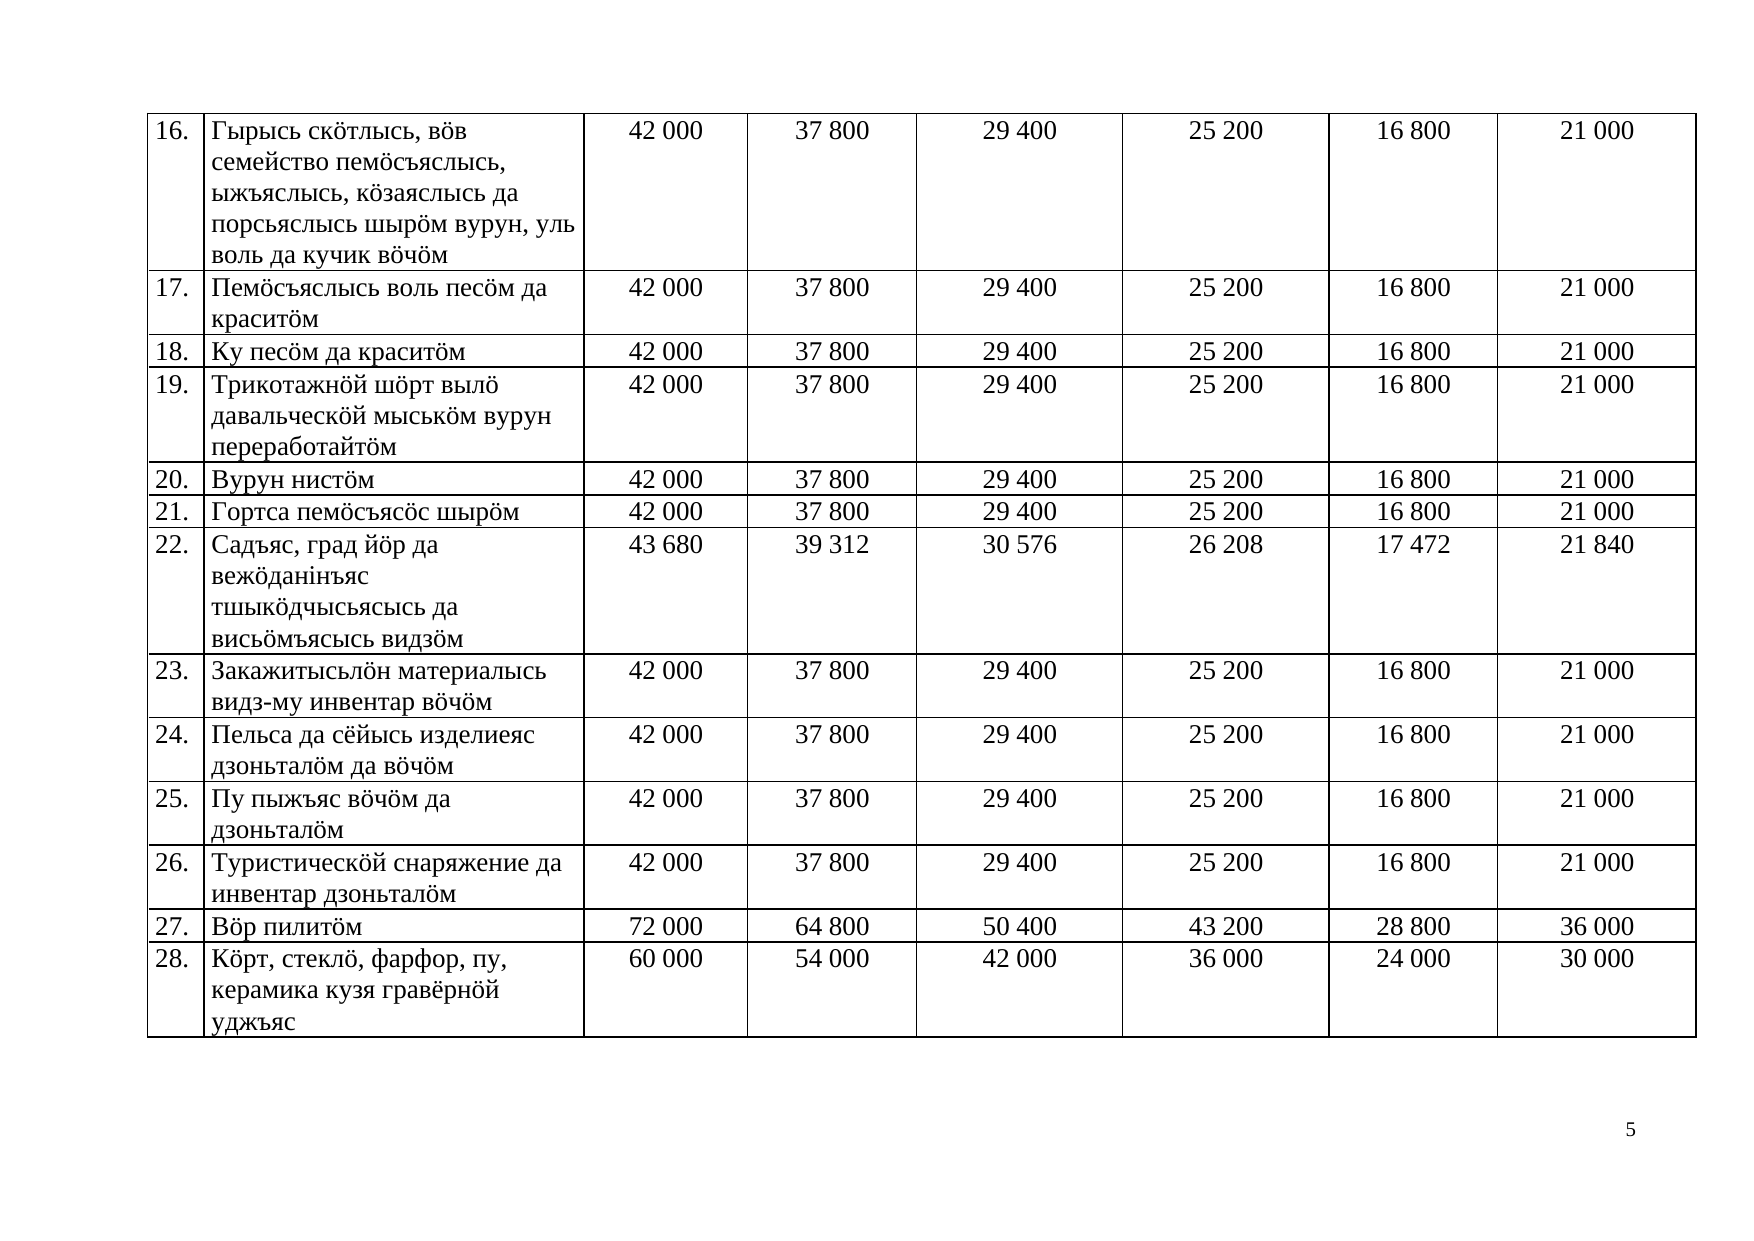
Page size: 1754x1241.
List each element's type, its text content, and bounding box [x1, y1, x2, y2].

table_cell 37 800 [748, 271, 916, 333]
table_cell 42 000 [585, 368, 747, 461]
table_cell 28. [148, 942, 203, 1036]
table_cell 25 200 [1123, 655, 1328, 717]
table_cell 42 000 [585, 335, 747, 366]
table_cell 72 000 [585, 910, 747, 941]
table_cell 37 800 [748, 335, 916, 366]
table_cell 42 000 [585, 463, 747, 494]
table_cell 26. [148, 845, 203, 908]
table_cell 16. [148, 114, 203, 270]
table_cell 21 000 [1498, 496, 1695, 527]
table_cell [1697, 781, 1738, 844]
table_cell 25. [148, 782, 203, 844]
table_cell 26 208 [1123, 528, 1328, 653]
table_cell 25 200 [1123, 335, 1328, 366]
table_cell [1697, 334, 1738, 366]
table_cell Гортса пемöсъясöс шырöм [205, 496, 583, 527]
table_cell 37 800 [748, 846, 916, 908]
table_cell 37 800 [748, 463, 916, 494]
table_cell 25 200 [1123, 368, 1328, 461]
table_cell 17. [148, 271, 203, 333]
table_cell 29 400 [917, 368, 1122, 461]
table_cell [1697, 366, 1738, 461]
table_cell 16 800 [1330, 496, 1497, 527]
table_cell 42 000 [585, 496, 747, 527]
table_cell 42 000 [585, 114, 747, 270]
table_cell Вурун нистöм [205, 463, 583, 494]
table_cell [1697, 653, 1738, 717]
table_cell [1697, 941, 1738, 1036]
table_cell [1697, 527, 1738, 653]
table_cell 60 000 [585, 943, 747, 1036]
table_cell [1697, 270, 1738, 333]
table_cell [1697, 844, 1738, 908]
table_cell 54 000 [748, 943, 916, 1036]
table_cell 21 000 [1498, 846, 1695, 908]
table_cell Трикотажнöй шöрт вылö давальческöй мыськöм вурун переработайтöм [205, 368, 583, 461]
table_cell 30 576 [917, 528, 1122, 653]
table_cell [1697, 908, 1738, 941]
table_cell 42 000 [585, 718, 747, 781]
table_cell 29 400 [917, 782, 1122, 844]
table_cell 21 000 [1498, 335, 1695, 366]
table_cell 29 400 [917, 463, 1122, 494]
table_cell 43 200 [1123, 910, 1328, 941]
table_cell 42 000 [585, 846, 747, 908]
table_cell 30 000 [1498, 943, 1695, 1036]
table_cell Садъяс, град йöр да вежöданiнъяс тшыкöдчысьясысь да висьöмъясысь видзöм [205, 528, 583, 653]
table_cell [1697, 494, 1738, 527]
table_cell 42 000 [585, 655, 747, 717]
table_cell 16 800 [1330, 846, 1497, 908]
table_cell 29 400 [917, 496, 1122, 527]
table_cell 21 000 [1498, 655, 1695, 717]
table_cell 24 000 [1330, 943, 1497, 1036]
table_cell 29 400 [917, 271, 1122, 333]
table_cell 25 200 [1123, 846, 1328, 908]
table_cell 21. [148, 495, 203, 527]
table_cell 20. [148, 462, 203, 494]
table_cell 21 000 [1498, 718, 1695, 781]
table_cell 18. [148, 335, 203, 366]
table_cell 16 800 [1330, 368, 1497, 461]
table_cell 24. [148, 718, 203, 781]
table_cell Гырысь скöтлысь, вöв семейство пемöсъяслысь, ыжъяслысь, кöзаяслысь да порсьяслысь шырöм вурун, уль воль да кучик вöчöм [205, 114, 583, 270]
table_cell 21 840 [1498, 528, 1695, 653]
table_cell 36 000 [1123, 943, 1328, 1036]
table_cell Туристическöй снаряжение да инвентар дзоньталöм [205, 846, 583, 908]
table_cell 21 000 [1498, 782, 1695, 844]
table_cell Пемöсъяслысь воль песöм да краситöм [205, 271, 583, 333]
table_cell Ку песöм да краситöм [205, 335, 583, 366]
table_cell 25 200 [1123, 114, 1328, 270]
table_cell 29 400 [917, 718, 1122, 781]
table_cell 25 200 [1123, 496, 1328, 527]
table_cell 64 800 [748, 910, 916, 941]
table_cell 37 800 [748, 718, 916, 781]
table_cell 25 200 [1123, 271, 1328, 333]
table_cell 29 400 [917, 655, 1122, 717]
table_cell 16 800 [1330, 655, 1497, 717]
table_cell 23. [148, 654, 203, 717]
table_cell Кöрт, стеклö, фарфор, пу, керамика кузя гравёрнöй уджъяс [205, 943, 583, 1036]
table_cell [1697, 113, 1738, 270]
table_cell 37 800 [748, 114, 916, 270]
table_cell 29 400 [917, 114, 1122, 270]
table_cell [1697, 717, 1738, 781]
table_cell 37 800 [748, 368, 916, 461]
table_cell 16 800 [1330, 335, 1497, 366]
table_cell 37 800 [748, 782, 916, 844]
table_cell 42 000 [585, 782, 747, 844]
table_cell 37 800 [748, 655, 916, 717]
table_cell 42 000 [585, 271, 747, 333]
table_cell Пу пыжъяс вöчöм да дзоньталöм [205, 782, 583, 844]
table_cell [1697, 461, 1738, 494]
table_cell 16 800 [1330, 718, 1497, 781]
table_cell 28 800 [1330, 910, 1497, 941]
table_cell 21 000 [1498, 368, 1695, 461]
table_cell 22. [148, 528, 203, 653]
table_cell 37 800 [748, 496, 916, 527]
table_cell Вöр пилитöм [205, 910, 583, 941]
table_cell 21 000 [1498, 114, 1695, 270]
table_cell Закажитысьлöн материалысь видз-му инвентар вöчöм [205, 655, 583, 717]
table_cell 25 200 [1123, 718, 1328, 781]
table_cell 43 680 [585, 528, 747, 653]
table_cell 39 312 [748, 528, 916, 653]
table_cell 29 400 [917, 335, 1122, 366]
table_cell 25 200 [1123, 782, 1328, 844]
table_cell 25 200 [1123, 463, 1328, 494]
table_cell 17 472 [1330, 528, 1497, 653]
table_cell 42 000 [917, 943, 1122, 1036]
table_cell 21 000 [1498, 271, 1695, 333]
table_cell 29 400 [917, 846, 1122, 908]
table_cell 16 800 [1330, 271, 1497, 333]
table_cell 27. [148, 909, 203, 941]
table_cell 36 000 [1498, 910, 1695, 941]
table_cell 19. [148, 367, 203, 461]
table_cell 50 400 [917, 910, 1122, 941]
table_cell 21 000 [1498, 463, 1695, 494]
table_cell 16 800 [1330, 463, 1497, 494]
table_cell Пельса да сёйысь изделиеяс дзоньталöм да вöчöм [205, 718, 583, 781]
table_cell 16 800 [1330, 782, 1497, 844]
table_cell 16 800 [1330, 114, 1497, 270]
